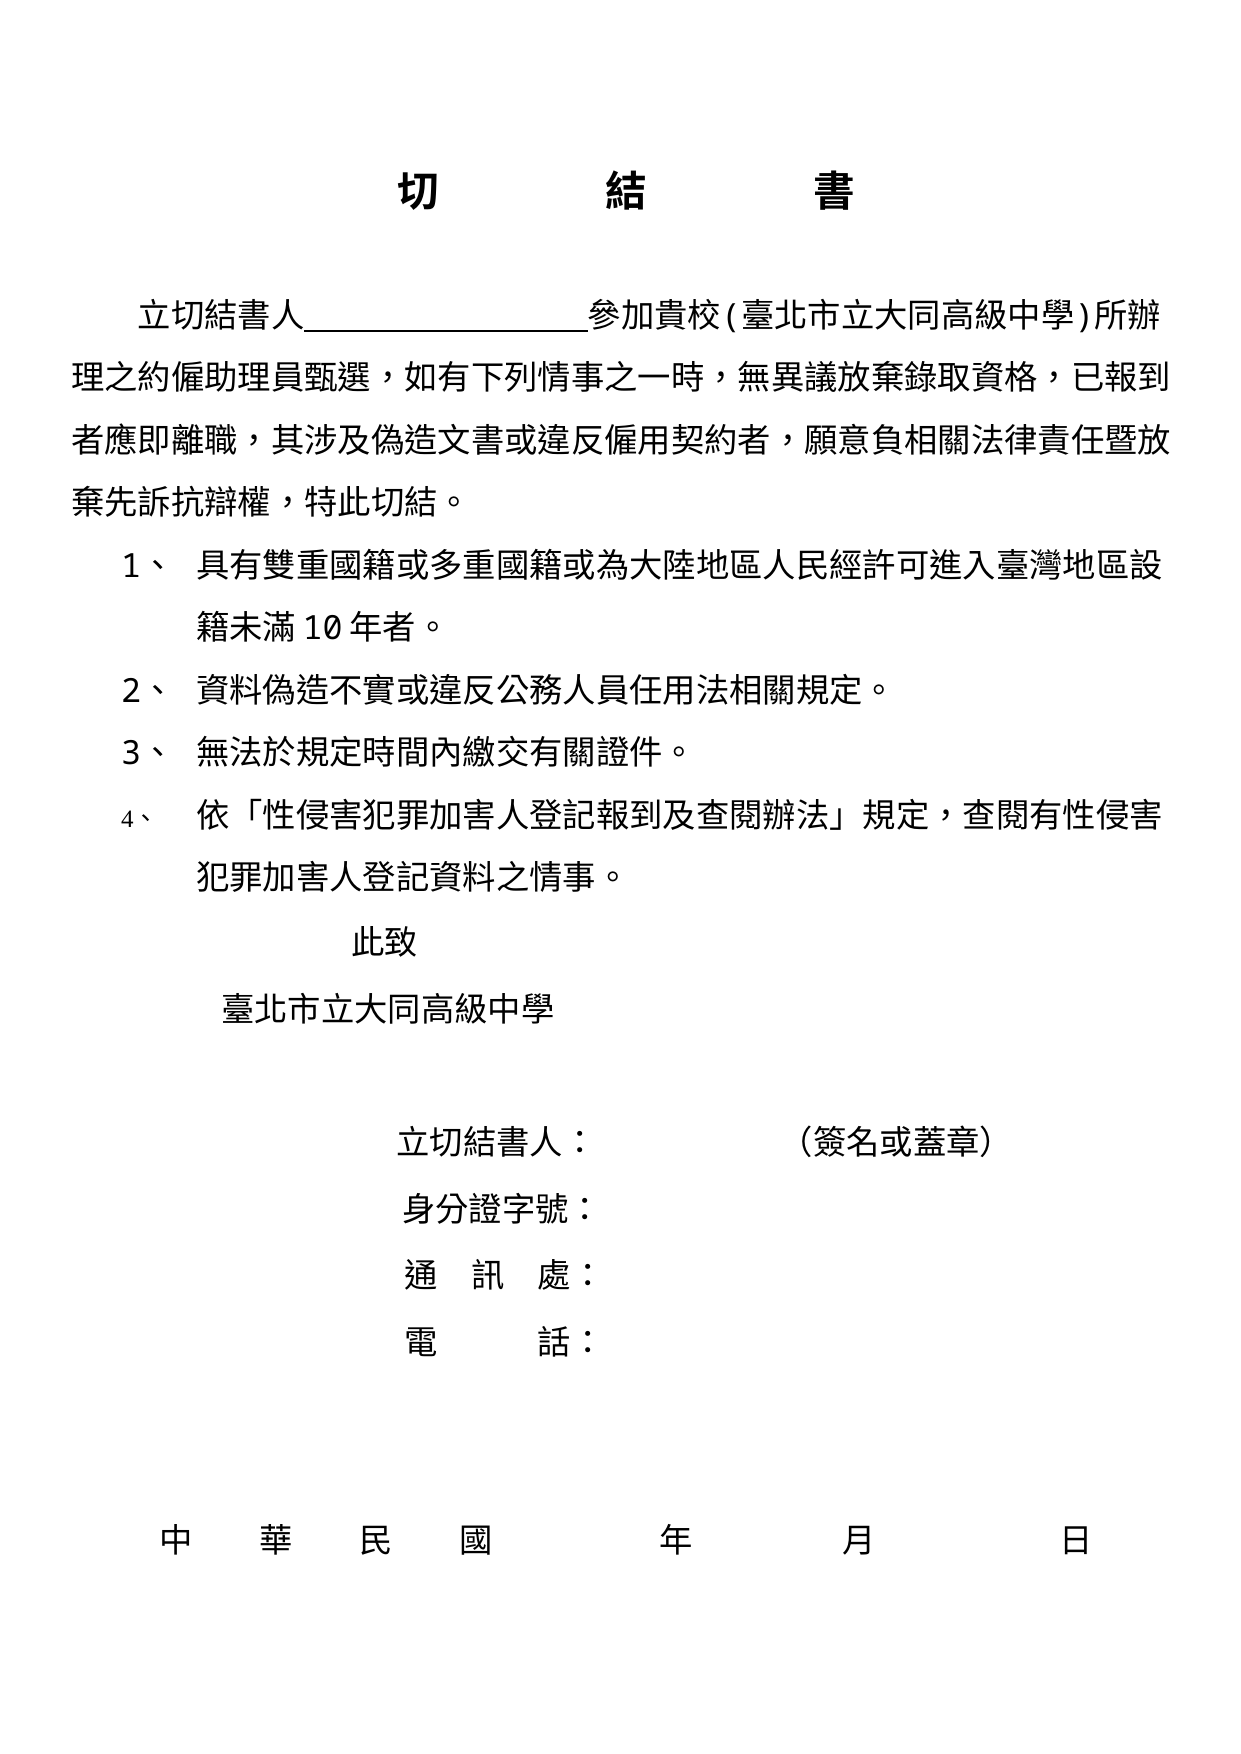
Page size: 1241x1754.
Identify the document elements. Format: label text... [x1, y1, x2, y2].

list 資料偽造不實或違反公務人員任用法相關規定。 [121, 646, 1181, 709]
text 中 華 民 國 年 月 日 [71, 1496, 1181, 1559]
text 立切結書人： （簽名或蓋章） [71, 1098, 1181, 1161]
list 依「性侵害犯罪加害人登記報到及查閱辦法」規定，查閱有性侵害犯罪加害人登記資料之情事。 [121, 771, 1181, 896]
text 電 話： [71, 1298, 1181, 1361]
text 立切結書人 參加貴校(臺北市立大同高級中學)所辦理之約僱助理員甄選，如有下列情事之一時，無異議放棄錄取資格，已報到者應即離職，其涉及偽造文書或違反僱用契約者，願意負相關法律責任暨放棄先訴抗辯權，特此切結。 [71, 271, 1181, 521]
text 通 訊 處： [71, 1232, 1181, 1294]
list 具有雙重國籍或多重國籍或為大陸地區人民經許可進入臺灣地區設籍未滿10年者。 [121, 521, 1181, 646]
text 身分證字號： [71, 1165, 1181, 1227]
list 無法於規定時間內繳交有關證件。 [121, 709, 1181, 771]
text 臺北市立大同高級中學 [71, 965, 1181, 1027]
text 此致 [71, 898, 1181, 961]
text 切 結 書 [71, 146, 1181, 209]
